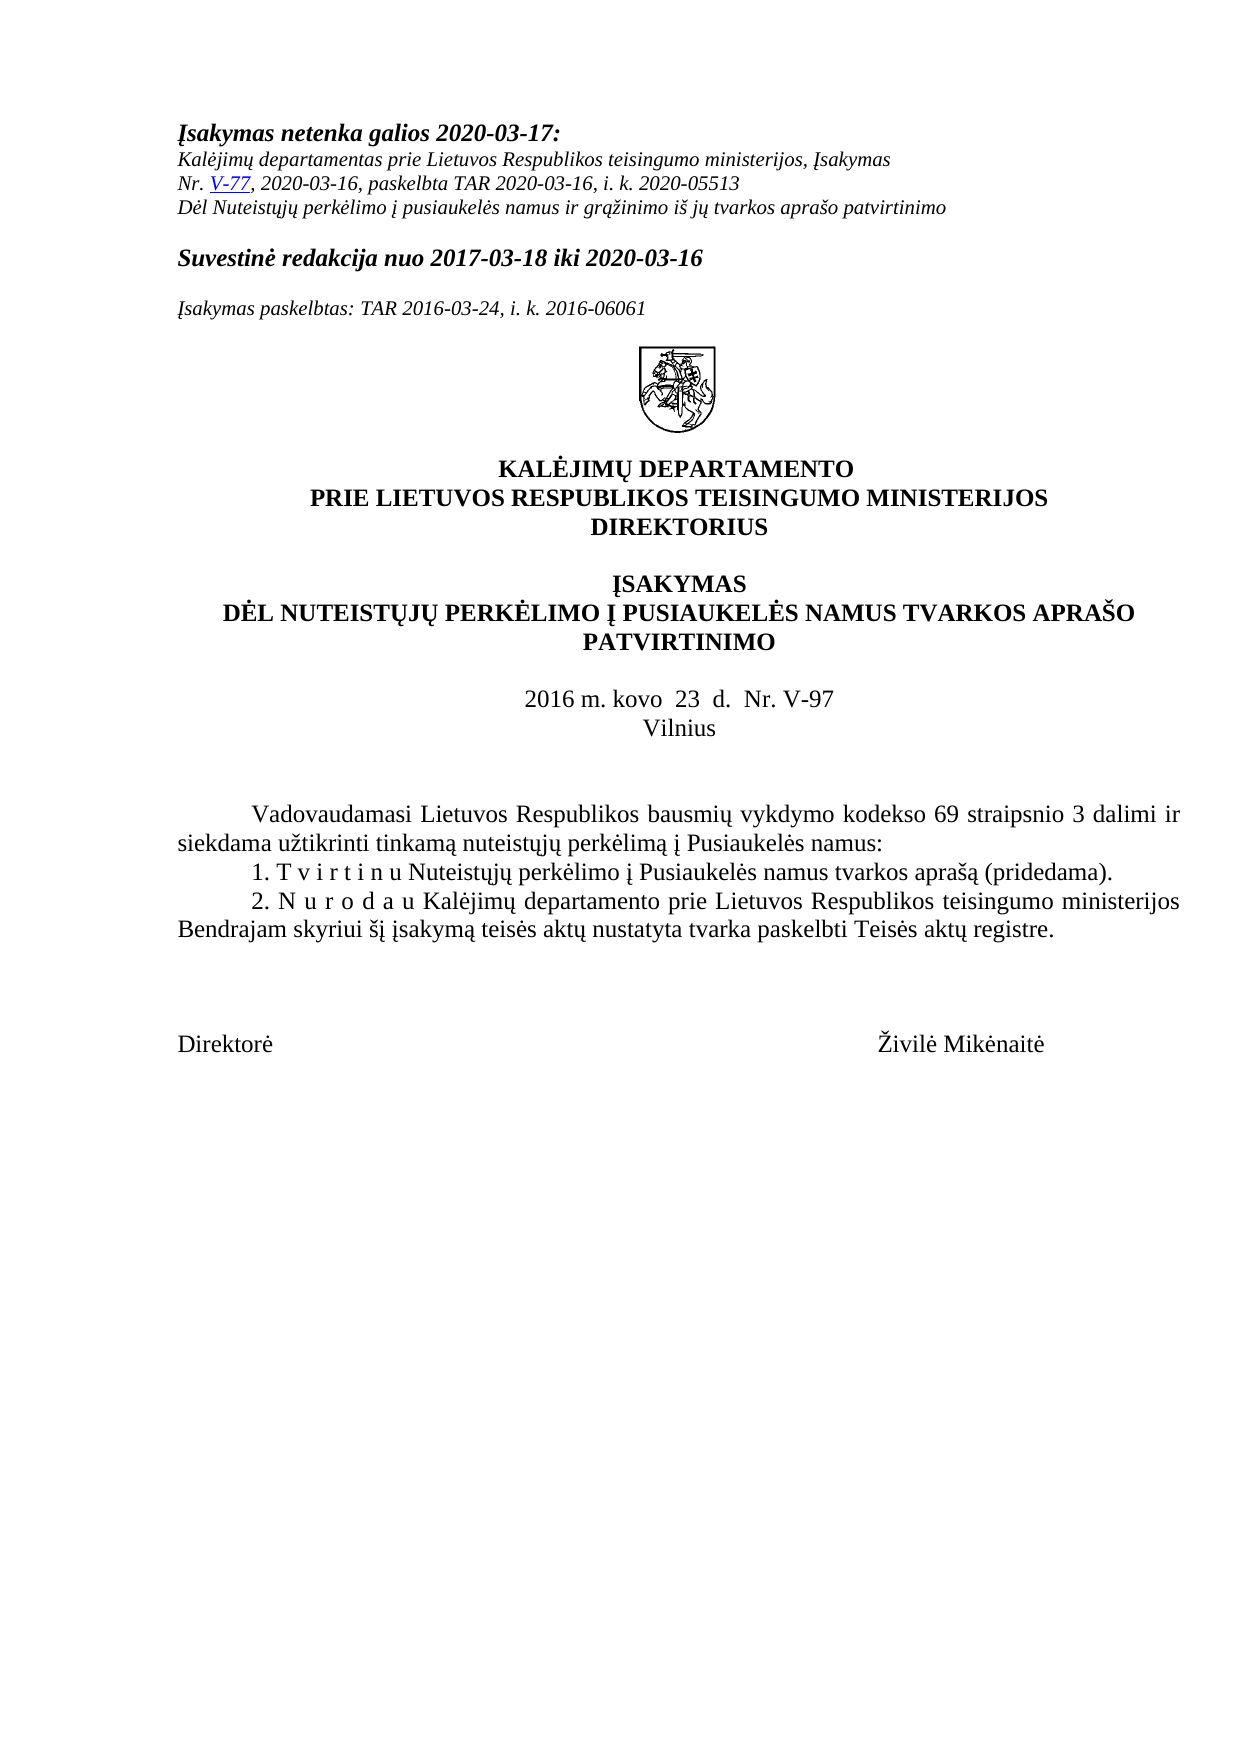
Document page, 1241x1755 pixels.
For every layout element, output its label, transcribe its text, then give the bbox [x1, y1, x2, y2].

text Įsakymas netenka galios 2020-03-17: [177, 118, 1181, 147]
text Įsakymas paskelbtas: TAR 2016-03-24, i. k. 2016-06061 [177, 296, 1181, 320]
text Kalėjimų departamentas prie Lietuvos Respublikos teisingumo ministerijos, Įsakymas [177, 147, 1181, 171]
text KALĖJIMŲ DEPARTAMENTO [177, 454, 1181, 483]
text ĮSAKYMAS [177, 569, 1181, 598]
text 2. N u r o d a u Kalėjimų departamento prie Lietuvos Respublikos teisingumo ministerijos Bendrajam skyriui šį įsakymą teisės aktų nustatyta tvarka paskelbti Teisės aktų registre. [177, 886, 1181, 943]
text DĖL NUTEISTŲJŲ PERKĖLIMO Į PUSIAUKELĖS NAMUS TVARKOS APRAŠO PATVIRTINIMO [177, 598, 1181, 656]
text Vilnius [177, 713, 1181, 742]
text Nr. V-77, 2020-03-16, paskelbta TAR 2020-03-16, i. k. 2020-05513 [177, 171, 1181, 195]
text Direktorė Živilė Mikėnaitė [177, 1029, 1181, 1058]
text 1. T v i r t i n u Nuteistųjų perkėlimo į Pusiaukelės namus tvarkos aprašą (pridedama). [177, 857, 1181, 886]
text 2016 m. kovo 23 d. Nr. V-97 [177, 684, 1181, 713]
text PRIE LIETUVOS RESPUBLIKOS TEISINGUMO MINISTERIJOS [177, 483, 1181, 512]
text Dėl Nuteistųjų perkėlimo į pusiaukelės namus ir grąžinimo iš jų tvarkos aprašo patvirtinimo [177, 195, 1181, 219]
text Vadovaudamasi Lietuvos Respublikos bausmių vykdymo kodekso 69 straipsnio 3 dalimi ir siekdama užtikrinti tinkamą nuteistųjų perkėlimą į Pusiaukelės namus: [177, 799, 1181, 857]
text Suvestinė redakcija nuo 2017-03-18 iki 2020-03-16 [177, 243, 1181, 272]
text DIREKTORIUS [177, 512, 1181, 541]
